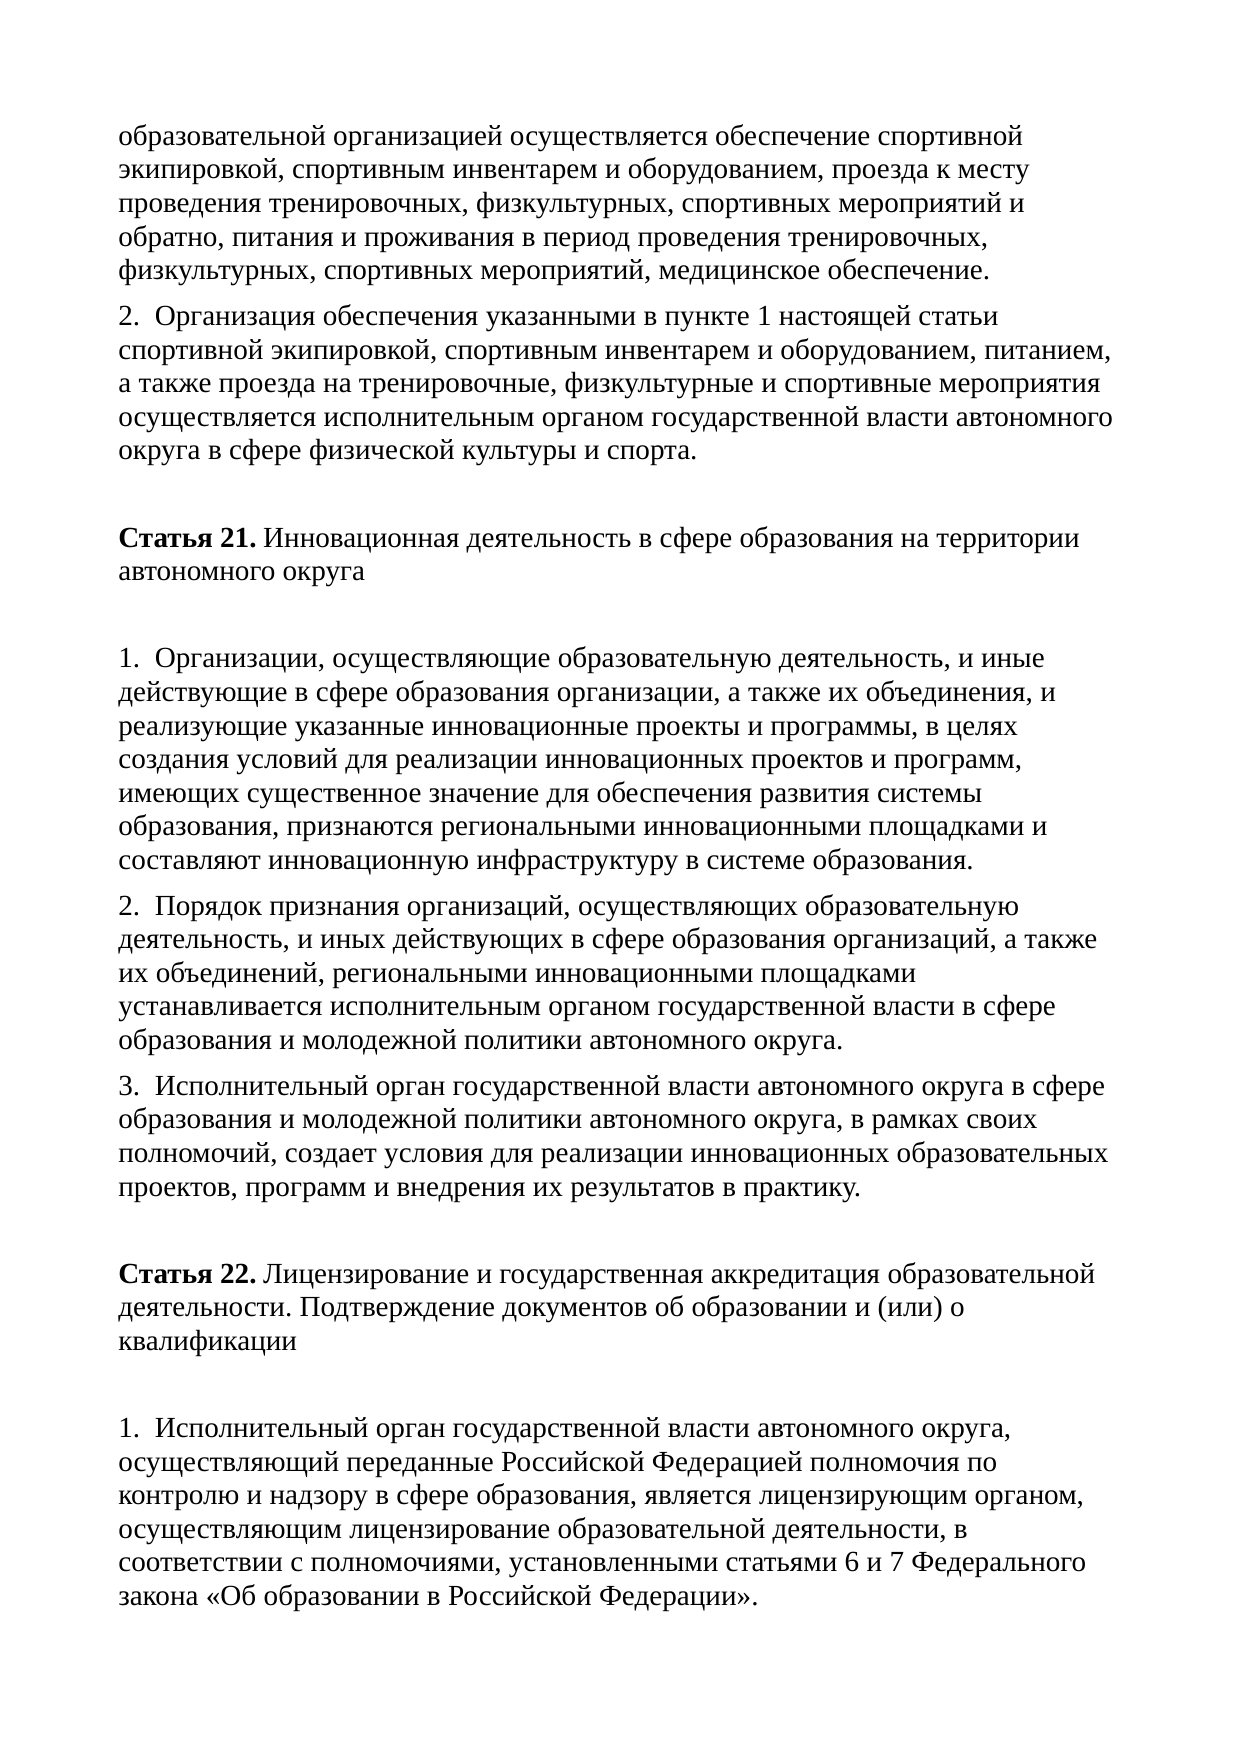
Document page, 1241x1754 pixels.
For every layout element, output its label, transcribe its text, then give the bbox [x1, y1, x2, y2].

text Статья 22. Лицензирование и государственная аккредитация образовательной деятельности. Подтверждение документов об образовании и (или) о квалификации [118, 1256, 1122, 1357]
text 2. Организация обеспечения указанными в пункте 1 настоящей статьи спортивной экипировкой, спортивным инвентарем и оборудованием, питанием, а также проезда на тренировочные, физкультурные и спортивные мероприятия осуществляется исполнительным органом государственной власти автономного округа в сфере физической культуры и спорта. [118, 298, 1122, 466]
text 3. Исполнительный орган государственной власти автономного округа в сфере образования и молодежной политики автономного округа, в рамках своих полномочий, создает условия для реализации инновационных образовательных проектов, программ и внедрения их результатов в практику. [118, 1068, 1122, 1202]
text 2. Порядок признания организаций, осуществляющих образовательную деятельность, и иных действующих в сфере образования организаций, а также их объединений, региональными инновационными площадками устанавливается исполнительным органом государственной власти в сфере образования и молодежной политики автономного округа. [118, 888, 1122, 1056]
text 1. Организации, осуществляющие образовательную деятельность, и иные действующие в сфере образования организации, а также их объединения, и реализующие указанные инновационные проекты и программы, в целях создания условий для реализации инновационных проектов и программ, имеющих существенное значение для обеспечения развития системы образования, признаются региональными инновационными площадками и составляют инновационную инфраструктуру в системе образования. [118, 641, 1122, 875]
text Статья 21. Инновационная деятельность в сфере образования на территории автономного округа [118, 520, 1122, 587]
text 1. Исполнительный орган государственной власти автономного округа, осуществляющий переданные Российской Федерацией полномочия по контролю и надзору в сфере образования, является лицензирующим органом, осуществляющим лицензирование образовательной деятельности, в соответствии с полномочиями, установленными статьями 6 и 7 Федерального закона «Об образовании в Российской Федерации». [118, 1410, 1122, 1612]
text образовательной организацией осуществляется обеспечение спортивной экипировкой, спортивным инвентарем и оборудованием, проезда к месту проведения тренировочных, физкультурных, спортивных мероприятий и обратно, питания и проживания в период проведения тренировочных, физкультурных, спортивных мероприятий, медицинское обеспечение. [118, 118, 1122, 286]
